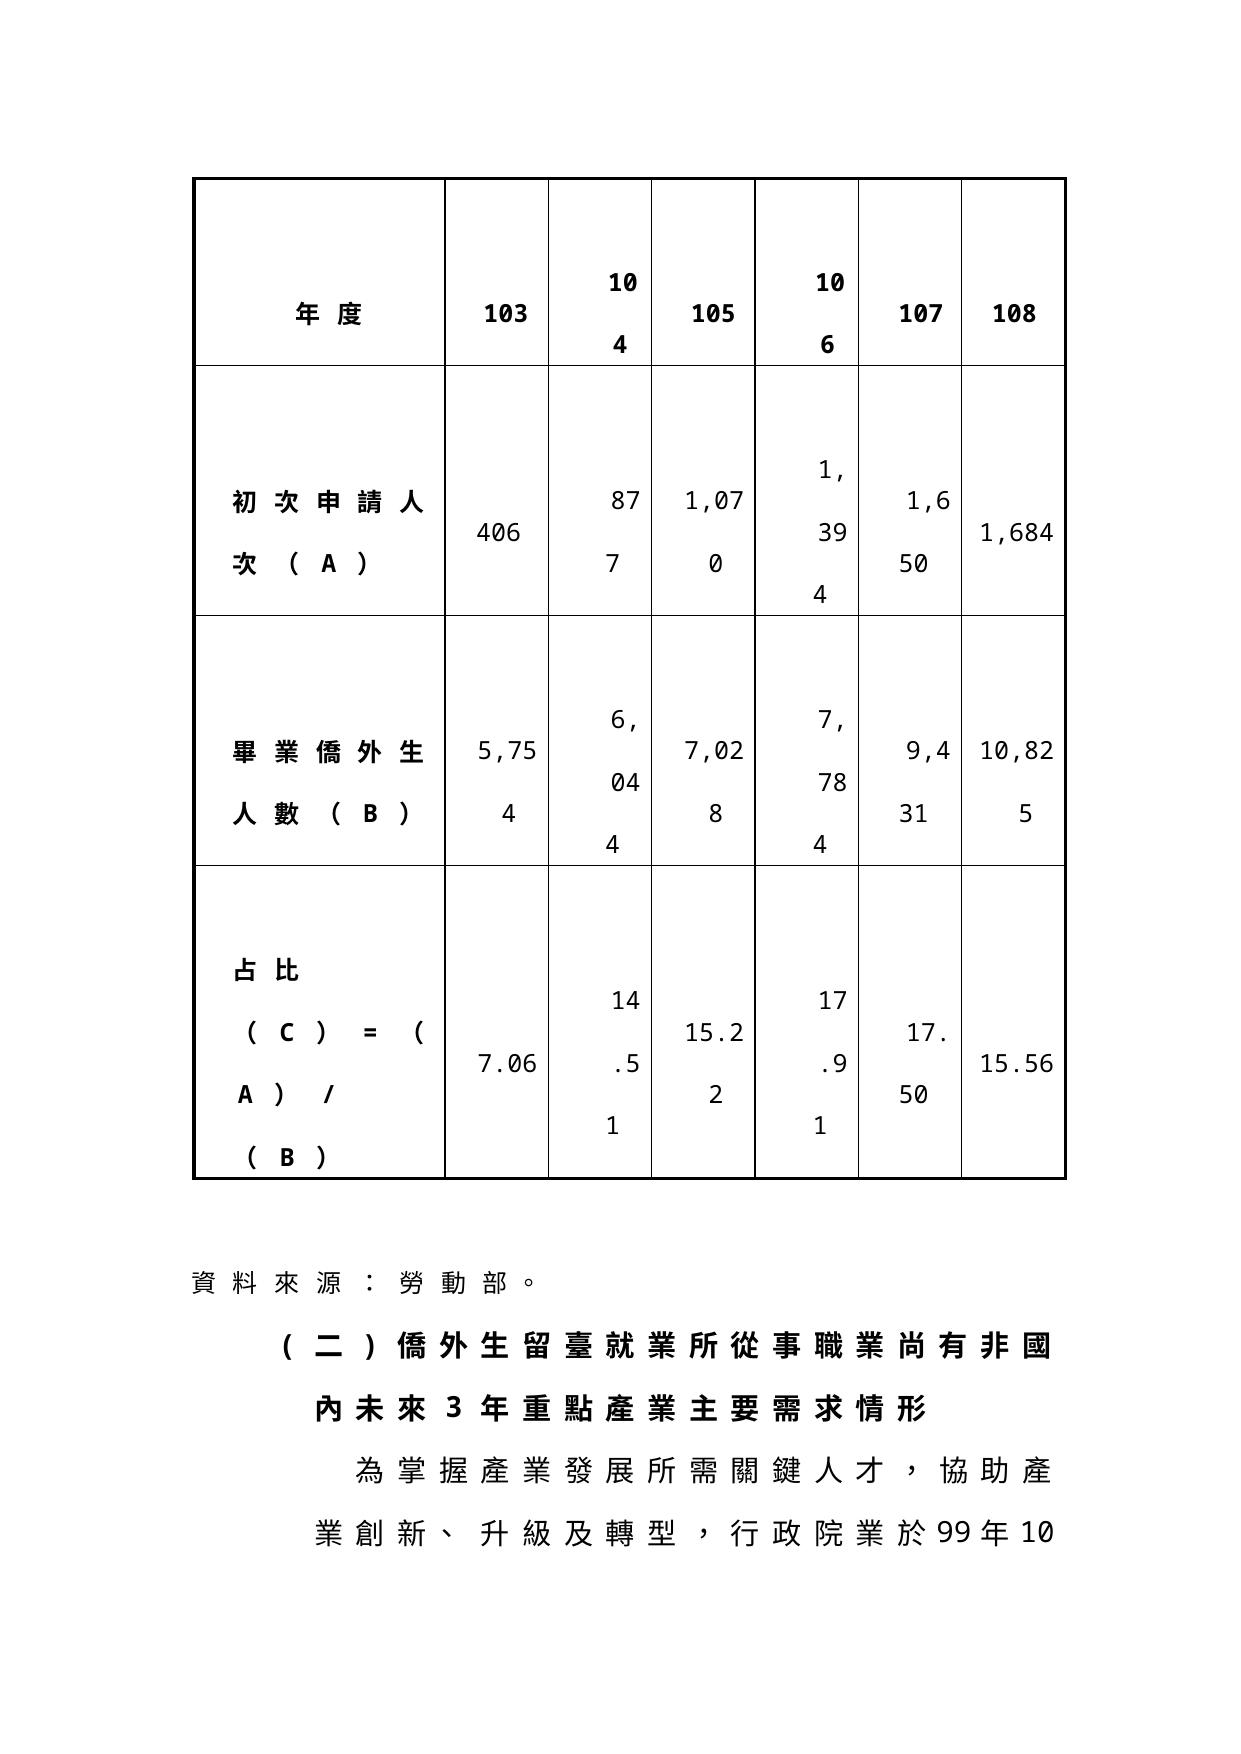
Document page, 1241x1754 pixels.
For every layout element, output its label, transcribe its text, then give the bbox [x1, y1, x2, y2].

table_cell 15.56 [962, 866, 1064, 1177]
table_cell 10,825 [962, 616, 1064, 865]
table_cell 406 [446, 366, 548, 615]
table_cell 6,044 [549, 616, 651, 865]
text 為掌握產業發展所需關鍵人才，協助產業創新、升級及轉型，行政院業於99年10月13日依據「產業創新條例」第17條之規定，指定國發會為專責機關，建立協調整合機制以推動產業人才資源發展相關事宜。據該會彙編之「109-111年重點產業人才供需調查及推估」（108年辦理成果彙整報告）內容指出，未來3年（109年至111年）26項重點產業人才欠缺主要原因以人才供給不足之比例為最高，占43.8%，其次為在職人員流動率過高，占13.6%，再者為職缺乃新興職務需求，占13.4%。其中將人才供給不足列為最主要人才欠缺原因者，包括IC設計、智慧機械等13項產業及業務、人資等21類職業，其中，各職業別人才欠缺原因全然為人才供給不足者有維修、製圖及美容等3類職業，占比為5成者則有人資、公關、研發、傳播、娛樂、藝術及企劃等7類職業（詳表4）。惟據勞動部勞動力發展署外國專業人員申審系統依職業別統計之103年度至108年度畢業僑外生留臺工作情形，在排除「其他未分類專業人員」等未歸類特定職業別之人數後，係以商業專業人員、建築師、工程師及有關專業人員、資訊專業人員及醫療專業人員等為僑外生留臺工作最主要之職業別（詳表5），尚有非國內未來3年重點產業主要需求情形。 [271, 1427, 1058, 1552]
table_cell 17.50 [859, 866, 961, 1177]
table_cell 1,650 [859, 366, 961, 615]
table_cell 畢業僑外生人數（B） [196, 616, 444, 865]
table_cell 877 [549, 366, 651, 615]
table_header 104 [549, 180, 651, 365]
table_cell 14.51 [549, 866, 651, 1177]
table_header 103 [446, 180, 548, 365]
table_cell 初次申請人次（A） [196, 366, 444, 615]
text (二)僑外生留臺就業所從事職業尚有非國內未來3年重點產業主要需求情形 [242, 1302, 1058, 1427]
table_cell 占比 （C）=（A）/（B） [196, 866, 444, 1177]
table_cell 7,784 [756, 616, 858, 865]
table_header 108 [962, 180, 1064, 365]
table_cell 15.22 [652, 866, 754, 1177]
table_header 105 [652, 180, 754, 365]
table_cell 17.91 [756, 866, 858, 1177]
table_cell 7.06 [446, 866, 548, 1177]
table_header 107 [859, 180, 961, 365]
table_cell 1,684 [962, 366, 1064, 615]
table_cell 9,431 [859, 616, 961, 865]
text 資料來源：勞動部。 [183, 1240, 1058, 1302]
table_cell 5,754 [446, 616, 548, 865]
table_cell 1,070 [652, 366, 754, 615]
table_cell 1,394 [756, 366, 858, 615]
table_header 106 [756, 180, 858, 365]
table_header 年度 [196, 180, 444, 365]
table_cell 7,028 [652, 616, 754, 865]
